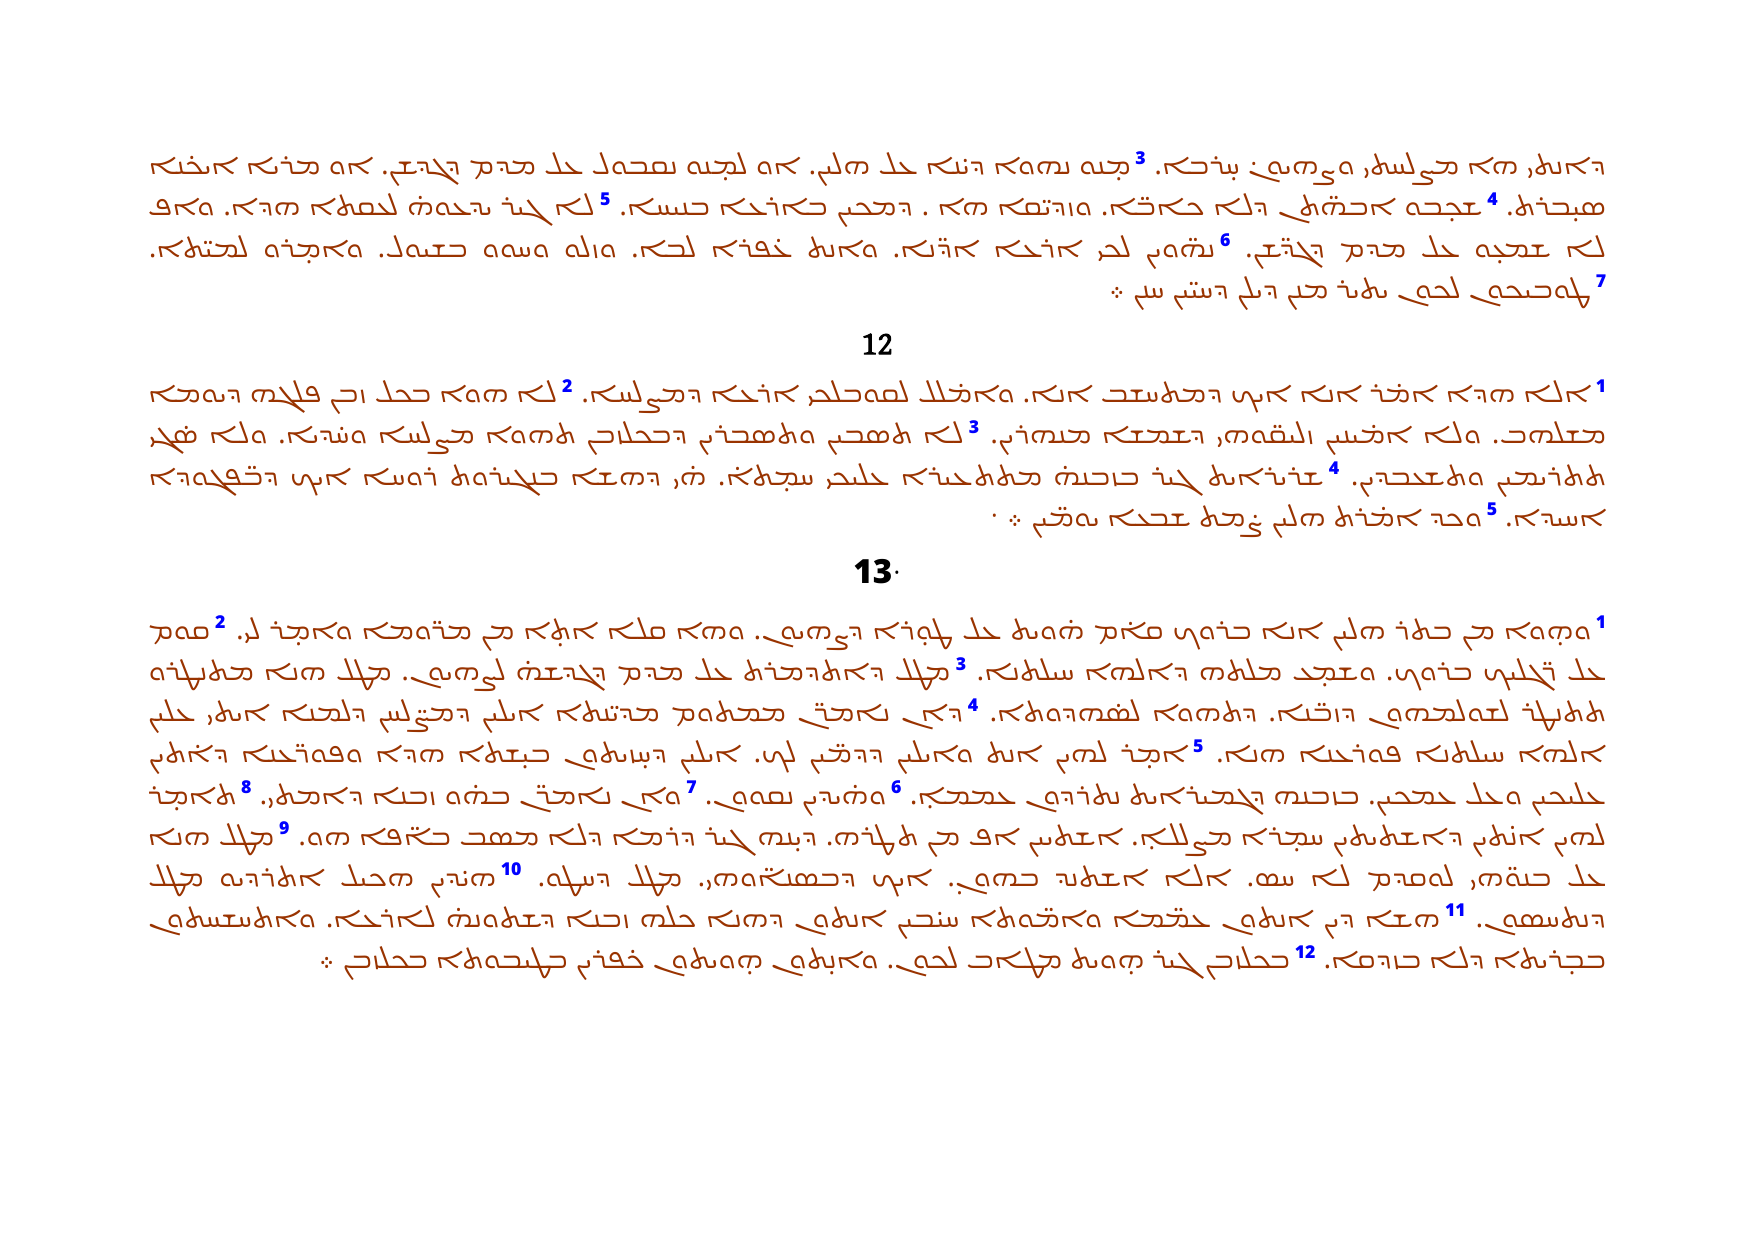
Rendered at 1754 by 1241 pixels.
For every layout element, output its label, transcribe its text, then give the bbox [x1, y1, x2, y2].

text 1 ܘܗ̣ܘܐ ܡܢ ܒܬܪ ܗܠܝܢ ܐܢܐ ܒܪܘܟ ܩܐ̇ܡ ܗ̇ܘܝܬ ܥܠ ܛܘ̣ܪܐ ܕܨܗܝܘܢ. ܘܗܐ ܩܠܐ ܐܬ̣ܐ ܡܢ ܡܖ̈ܘܡܐ ܘܐܡ̣ܪ ܠܝ. 2 ܩܘܡ ܥܠ ܖ̈ܓܠܝܟ ܒܪܘܟ. ܘܫܡ̣ܥ ܡܠܬܗ ܕܐܠܗܐ ܚܝܠܬܢܐ. 3 ܡܛܠ ܕܐܬܕܡܪܬ ܥܠ ܡܕܡ ܕܓܕܫܗ̇ ܠܨܗܝܘܢ. ܡܛܠ ܗܢܐ ܡܬܢܛܪܘ ܬܬܢܛܪ ܠܫܘܠܡܗܘܢ ܕܙܒ̈ܢܐ. ܕܬܗܘܐ ܠܣ̇ܗܕܘܬܐ. 4 ܕܐܢ ܢܐܡܖ̈ܢ ܡܡܬܘܡ ܡܕܝ̈ܢܬܐ ܐܝܠܝܢ ܕܡܨ̈ܠܚܢ ܕܠܡܢܐ ܐܝܬܝ ܥܠܝܢ ܐܠܗܐ ܚܝܠܬܢܐ ܦܘܪܥܢܐ ܗܢܐ. 5 ܐܡ̣ܪ ܠܗܝܢ ܐܢܬ ܘܐܝܠܝܢ ܕܕܡ̈ܝܢ ܠܟ. ܐܝܠܝܢ ܕܚ̣ܙܝܬܘܢ ܒܝ̣ܫܬܐ ܗܕܐ ܘܦܘܖ̈ܥܢܐ ܕܐ̇ܬܝܢ ܥܠܝܟܝܢ ܘܥܠ ܥܡܟܝܢ. ܒܙܒܢܗ ܕܓܡܝܪܐܝܬ ܢܬܪܕܘܢ ܥܡܡܐ̣. 6 ܘܗ̇ܝܕܝܢ ܢܩܘܘܢ. 7 ܘܐܢ ܢܐܡܖ̈ܢ ܒܗ̇ܘ ܙܒܢܐ ܕܐܡܬܝ. 8 ܬܐܡ̣ܪ ܠܗܝܢ ܐܢ̇ܬܝܢ ܕܐܫܬܝܬܝܢ ܚܡ̣ܪܐ ܡܨܠܠܐ̣. ܐܫܬܝܝܢ ܐܦ ܡܢ ܬܛܪܗ. ܕܝ̣ܢܗ ܓܝܪ ܕܪܡܐ ܕܠܐ ܡܣܒ ܒܐ̈ܦܐ ܗܘ. 9 ܡܛܠ ܗܢܐ ܥܠ ܒܢܘ̈ܗܝ ܠܘܩܕܡ ܠܐ ܚܣ. ܐܠܐ ܐܫܬܢܕ ܒܗܘܢ̣. ܐܝܟ ܕܒܣܢܐ̈ܘܗܝ. ܡܛܠ ܕܚܛܘ. 10 ܗܝ̇ܕܝܢ ܗܟܝܠ ܐܬܪܕܝܘ ܡܛܠ ܕܢܬܚܣܘܢ. 11 ܗܫܐ ܕܝܢ ܐܢܬܘܢ ܥܡ̈ܡܐ ܘܐܡ̈ܘܬܐ ܚܝ̇ܒܝܢ ܐܢܬܘܢ ܕܗܢܐ ܟܠܗ ܙܒܢܐ ܕܫܬܘܢܗ̇ ܠܐܪܥܐ. ܘܐܬܚܫܚܬܘܢ ܒܒ̣ܪܝܬܐ ܕܠܐ ܒܙܕܩܐ. 12 ܒܟܠܙܒܢ ܓܝܪ ܗ̣ܘܝܬ ܡܛܐܒ ܠܟܘܢ. ܘܐܢ̣ܬܘܢ ܗ̣ܘܝܬܘܢ ܟ̇ܦܪܝܢ ܒܛܝܒܘܬܐ ܒܟܠܙܒܢ ܀ [148, 612, 1606, 983]
text ܁13 [148, 553, 1606, 600]
text 1 ܐܠܐ ܗܕܐ ܐܡ̇ܪ ܐܢܐ ܐܝܟ ܕܡܬܚܫܒ ܐܢܐ. ܘܐܡ̇ܠܠ ܠܩܘܒܠܟܝ ܐܪܥܐ ܕܡܨܠܚܐ. 2 ܠܐ ܗܘܐ ܒܟܠ ܙܒܢ ܦܠܓܗ ܕܝܘܡܐ ܡܫܠܗܒ. ܘܠܐ ܐܡ̇ܝܢܝܢ ܙܠܝܩ̈ܘܗܝ ܕܫܡܫܐ ܡܢܗܪܝܢ. 3 ܠܐ ܬܣܒܝܢ ܘܬܣܒܪܝܢ ܕܒܟܠܙܒܢ ܬܗܘܐ ܡܨܠܚܐ ܘܚ̇ܕܝܐ. ܘܠܐ ܣ̇ܓܝ ܬܬܪܝܡܝܢ ܘܬܫܥܒܕܝܢ. 4 ܫܪܝܪܐܝܬ ܓܝܪ ܒܙܒܢܗ̇ ܡܬܬܥܝܪܐ ܥܠܝܟܝ ܚܡ̣ܬܐ̇. ܗ̇ܝ ܕܗܫܐ ܒܢܓܝܪܘܬ ܪܘܚܐ ܐܝܟ ܕܒ̈ܦܓܘܕܐ ܐܚܝܕܐ. 5 ܘܟܕ ܐܡ̇ܪܬ ܗܠܝܢ ܨ̇ܡܬ ܫܒܥܐ ܝܘܡ̈ܝܢ ܀ ܁ [148, 376, 1606, 540]
text ܕܐܢܬܝ ܗܐ ܡܨܠܚܬܝ ܘܨܗܝܘܢ̇ ܚ̣ܪܒܐ. 3 ܡ̣ܢܘ ܢܗܘܐ ܕܝ̇ܢܐ ܥܠ ܗܠܝܢ. ܐܘ ܠܡ̣ܢܘ ܢܩܒܘܠ ܥܠ ܡܕܡ ܕܓܕܫܢ. ܐܘ ܡܪܝܐ ܐܝܟ̇ܢܐ ܣܝ̣ܒܪܬ. 4 ܫܟ̣ܒܘ ܐܒܗ̈ܬܢ ܕܠܐ ܟܐܒ̈ܐ. ܘܙܕܝ̈ܩܐ ܗܐ . ܕܡܟܝܢ ܒܐܪܥܐ ܒܢܝܚܐ. 5 ܠܐ ܓܝܪ ܝܕܥܘܗ̇ ܠܥܩܬܐ ܗܕܐ. ܘܐܦ ܠܐ ܫܡܥ̣ܘ ܥܠ ܡܕܡ ܕܓܕ̈ܫܢ. 6 ܢܗ̈ܘܝܢ ܠܟܝ ܐܪܥܐ ܐܕ̈ܢܐ. ܘܐܢܬ ܥ̇ܦܪܐ ܠܒܐ. ܘܙܠܘ ܘܚܘܘ ܒܫܝܘܠ. ܘܐܡ̣ܪܘ ܠܡܝ̈ܬܐ. 7 ܛܘܒܝܟܘܢ ܠܟܘܢ ܝܬܝܪ ܡܢܢ ܕܝܠܢ ܕܚܝ̈ܝܢ ܚܢܢ ܀ [148, 148, 1606, 312]
text 12 [148, 325, 1606, 363]
